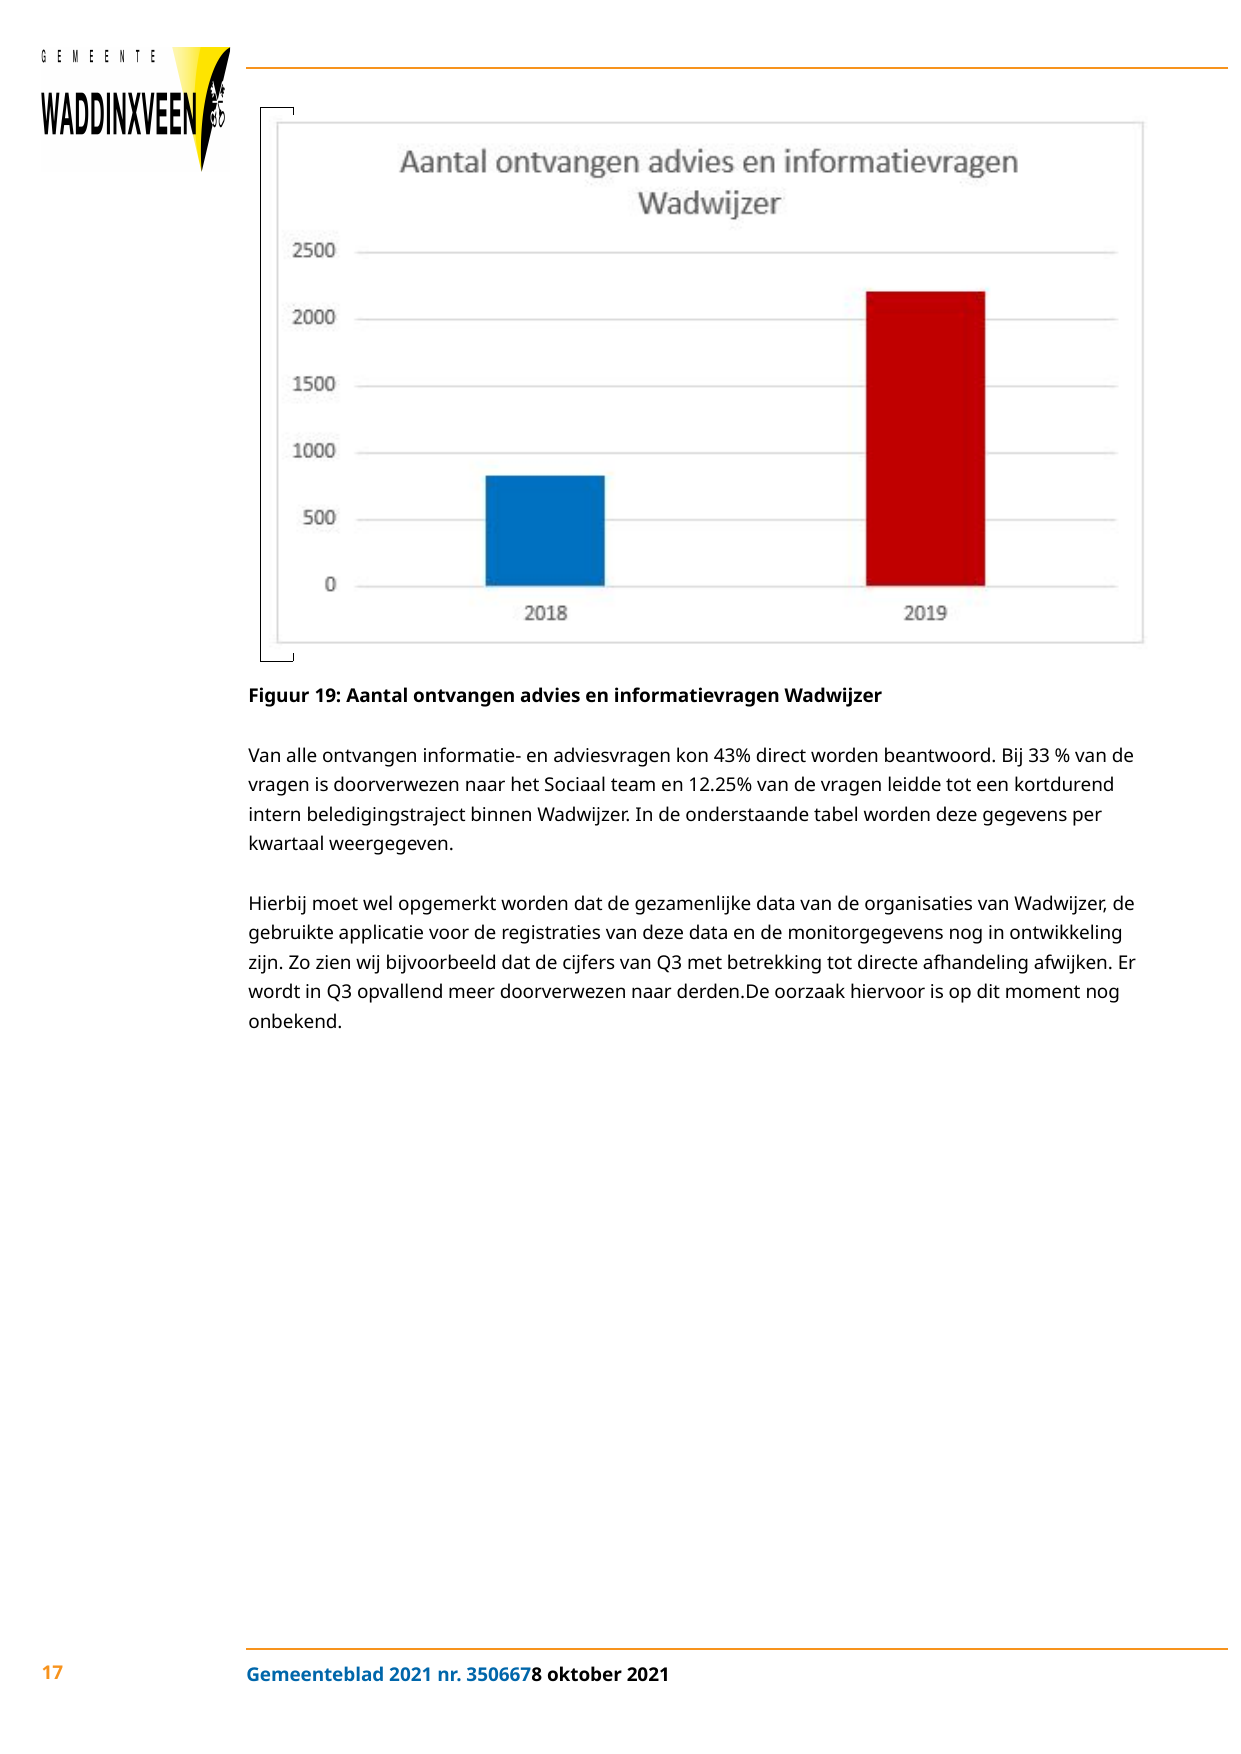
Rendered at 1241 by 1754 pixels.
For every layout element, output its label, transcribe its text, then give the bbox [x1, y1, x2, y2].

picture [268, 115, 1155, 653]
text Van alle ontvangen informatie- en adviesvragen kon 43% direct worden beantwoord. Bij 33 % van de vragen is doorverwezen naar het Sociaal team en 12.25% van de vragen leidde tot een kortdurend intern beledigingstraject binnen Wadwijzer. In de onderstaande tabel worden deze gegevens per kwartaal weergegeven. [248, 742, 1152, 856]
text Figuur 19: Aantal ontvangen advies en informatievragen Wadwijzer [248, 683, 1152, 708]
text Hierbij moet wel opgemerkt worden dat de gezamenlijke data van de organisaties van Wadwijzer, de gebruikte applicatie voor de registraties van deze data en de monitorgegevens nog in ontwikkeling zijn. Zo zien wij bijvoorbeeld dat de cijfers van Q3 met betrekking tot directe afhandeling afwijken. Er wordt in Q3 opvallend meer doorverwezen naar derden.De oorzaak hiervoor is op dit moment nog onbekend. [248, 890, 1152, 1034]
picture [41, 47, 231, 172]
